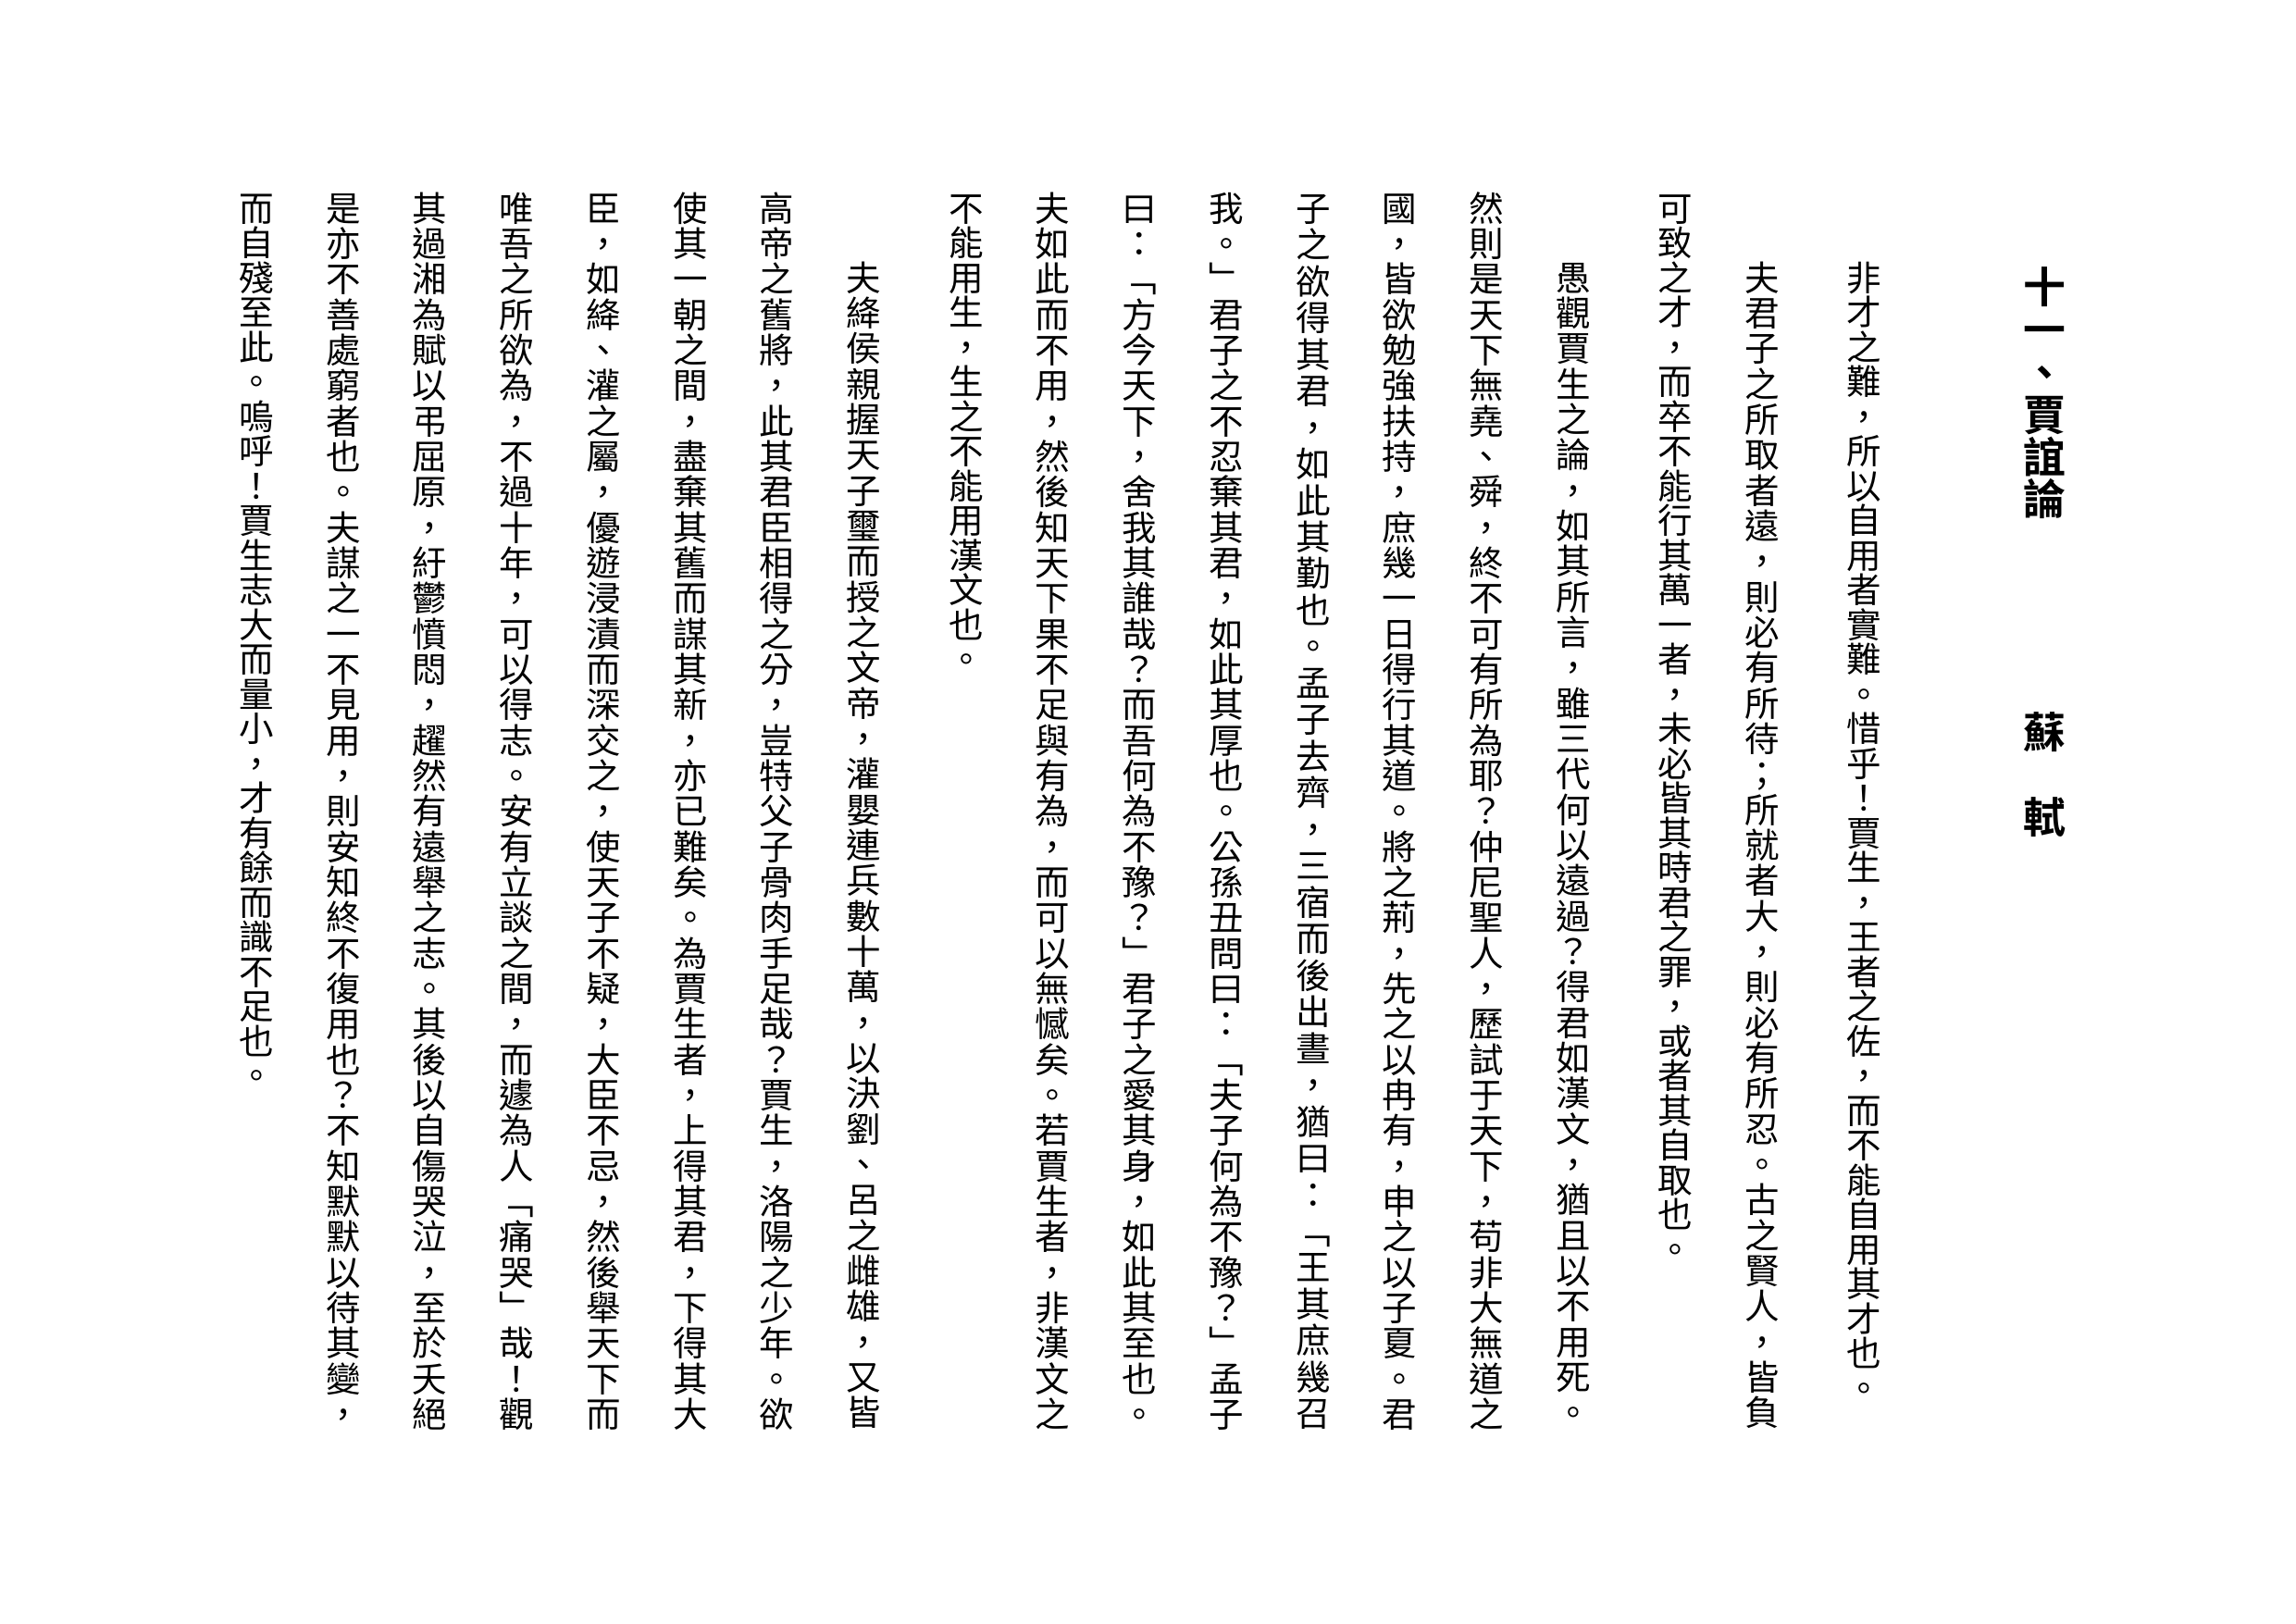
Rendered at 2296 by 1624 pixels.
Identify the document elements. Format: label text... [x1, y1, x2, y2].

text 愚觀賈生之論，如其所言，雖三代何以遠過？得君如漢文，猶且以不用死。然則是天下無堯、舜，終不可有所為耶？仲尼聖人，歷試于天下，苟非大無道之國，皆欲勉強扶持，庶幾一日得行其道。將之荊，先之以冉有，申之以子夏。君子之欲得其君，如此其勤也。孟子去齊，三宿而後出晝，猶曰：﹁王其庶幾召我。﹂君子之不忍棄其君，如此其厚也。公孫丑問曰：﹁夫子何為不豫？﹂孟子曰：﹁方今天下，舍我其誰哉？而吾何為不豫？﹂君子之愛其身，如此其至也。夫如此而不用，然後知天下果不足與有為，而可以無憾矣。若賈生者，非漢文之不能用生，生之不能用漢文也。 [937, 191, 1602, 1432]
text 非才之難，所以自用者實難。惜乎！賈生，王者之佐，而不能自用其才也。 [1835, 191, 1893, 1432]
text 夫絳侯親握天子璽而授之文帝，灌嬰連兵數十萬，以決劉、呂之雌雄，又皆高帝之舊將，此其君臣相得之分，豈特父子骨肉手足哉？賈生，洛陽之少年。欲使其一朝之間，盡棄其舊而謀其新，亦已難矣。為賈生者，上得其君，下得其大臣，如絳、灌之屬，優遊浸漬而深交之，使天子不疑，大臣不忌，然後舉天下而唯吾之所欲為，不過十年，可以得志。安有立談之間，而遽為人﹁痛哭﹂哉！觀其過湘為賦以弔屈原，紆鬱憤悶，趯然有遠舉之志。其後以自傷哭泣，至於夭絕。是亦不善處窮者也。夫謀之一不見用，則安知終不復用也？不知默默以待其變，而自殘至此。嗚呼！賈生志大而量小，才有餘而識不足也。 [228, 191, 893, 1432]
text 夫君子之所取者遠，則必有所待；所就者大，則必有所忍。古之賢人，皆負可致之才，而卒不能行其萬一者，未必皆其時君之罪，或者其自取也。 [1646, 191, 1792, 1432]
subtitle 十一、賈誼論 蘇 軾 [1987, 191, 2103, 1432]
